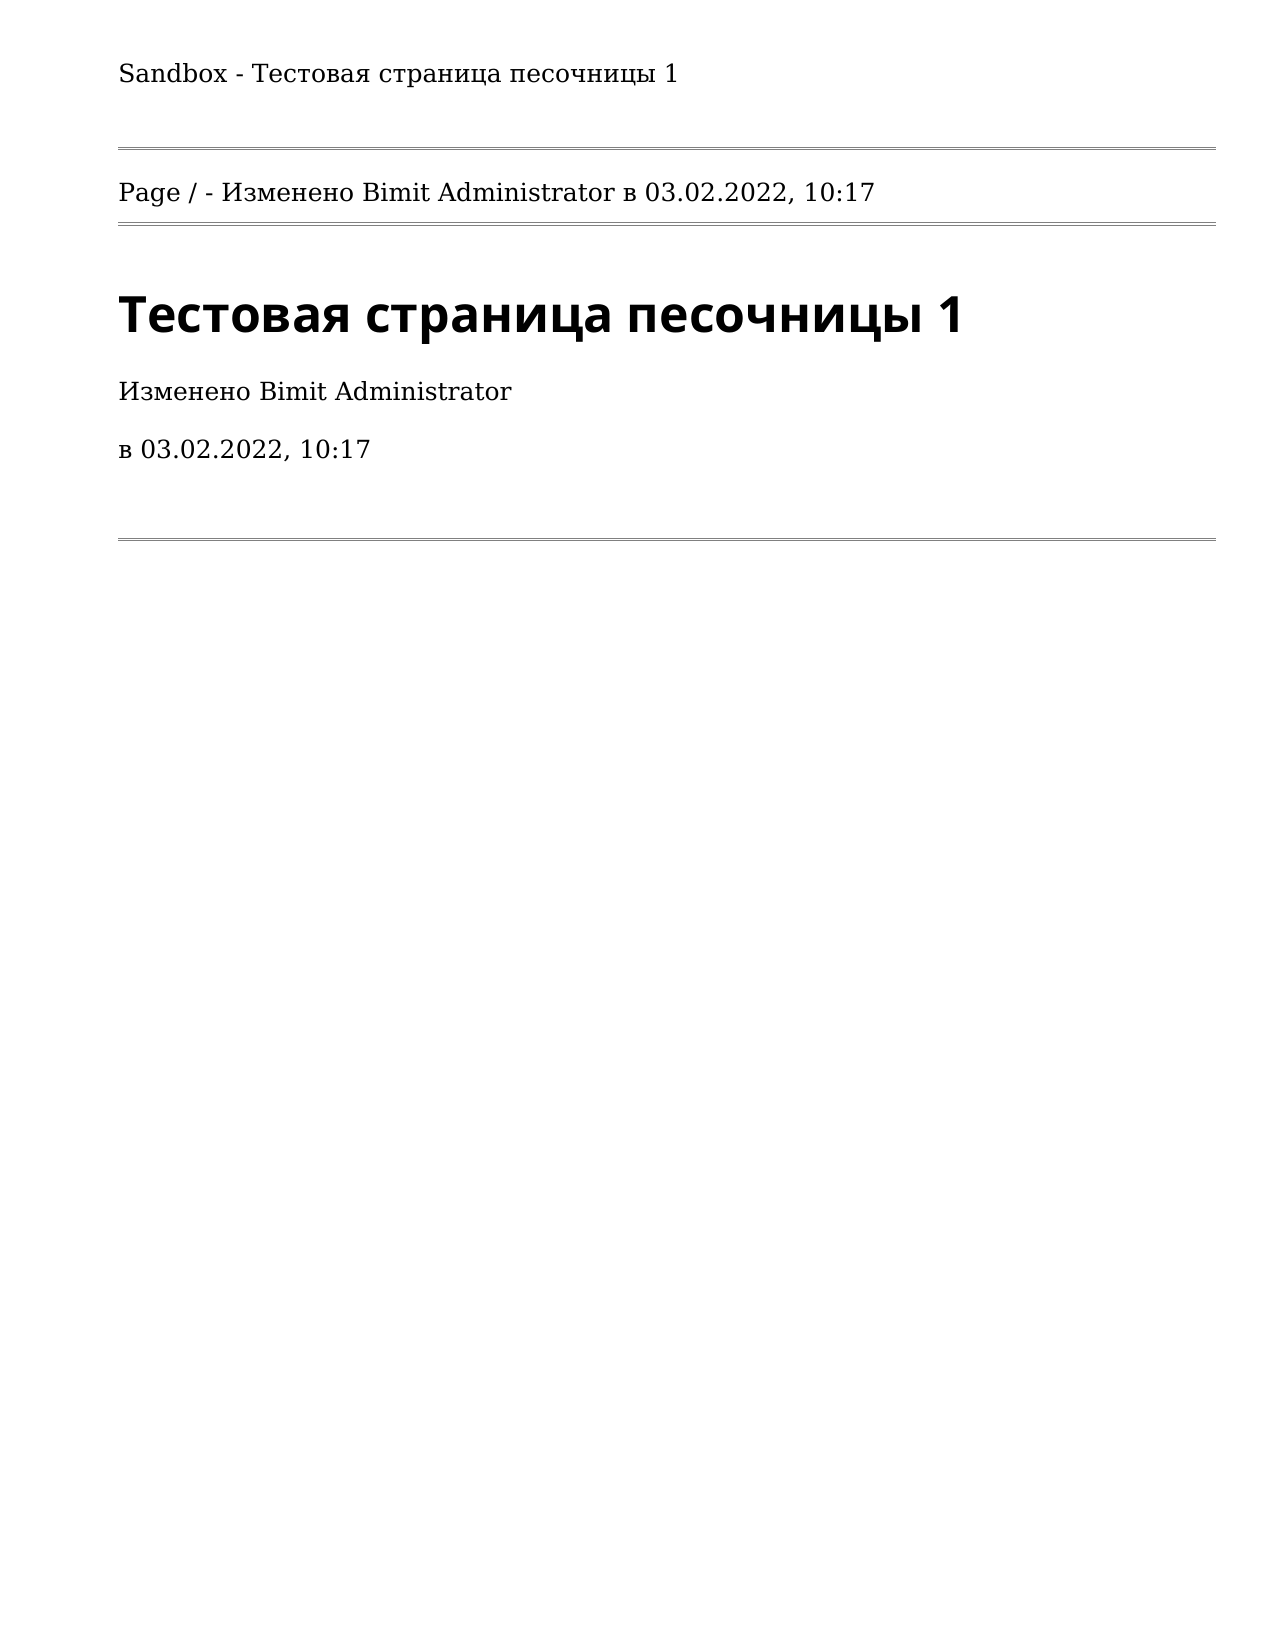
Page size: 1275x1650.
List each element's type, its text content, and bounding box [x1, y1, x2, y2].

subtitle Тестовая страница песочницы 1 [118, 279, 1216, 347]
text в 03.02.2022, 10:17 [118, 435, 1216, 464]
text Sandbox - Тестовая страница песочницы 1 [118, 59, 1216, 88]
text Page / - Изменено Bimit Administrator в 03.02.2022, 10:17 [118, 179, 1216, 208]
text Изменено Bimit Administrator [118, 377, 1216, 406]
